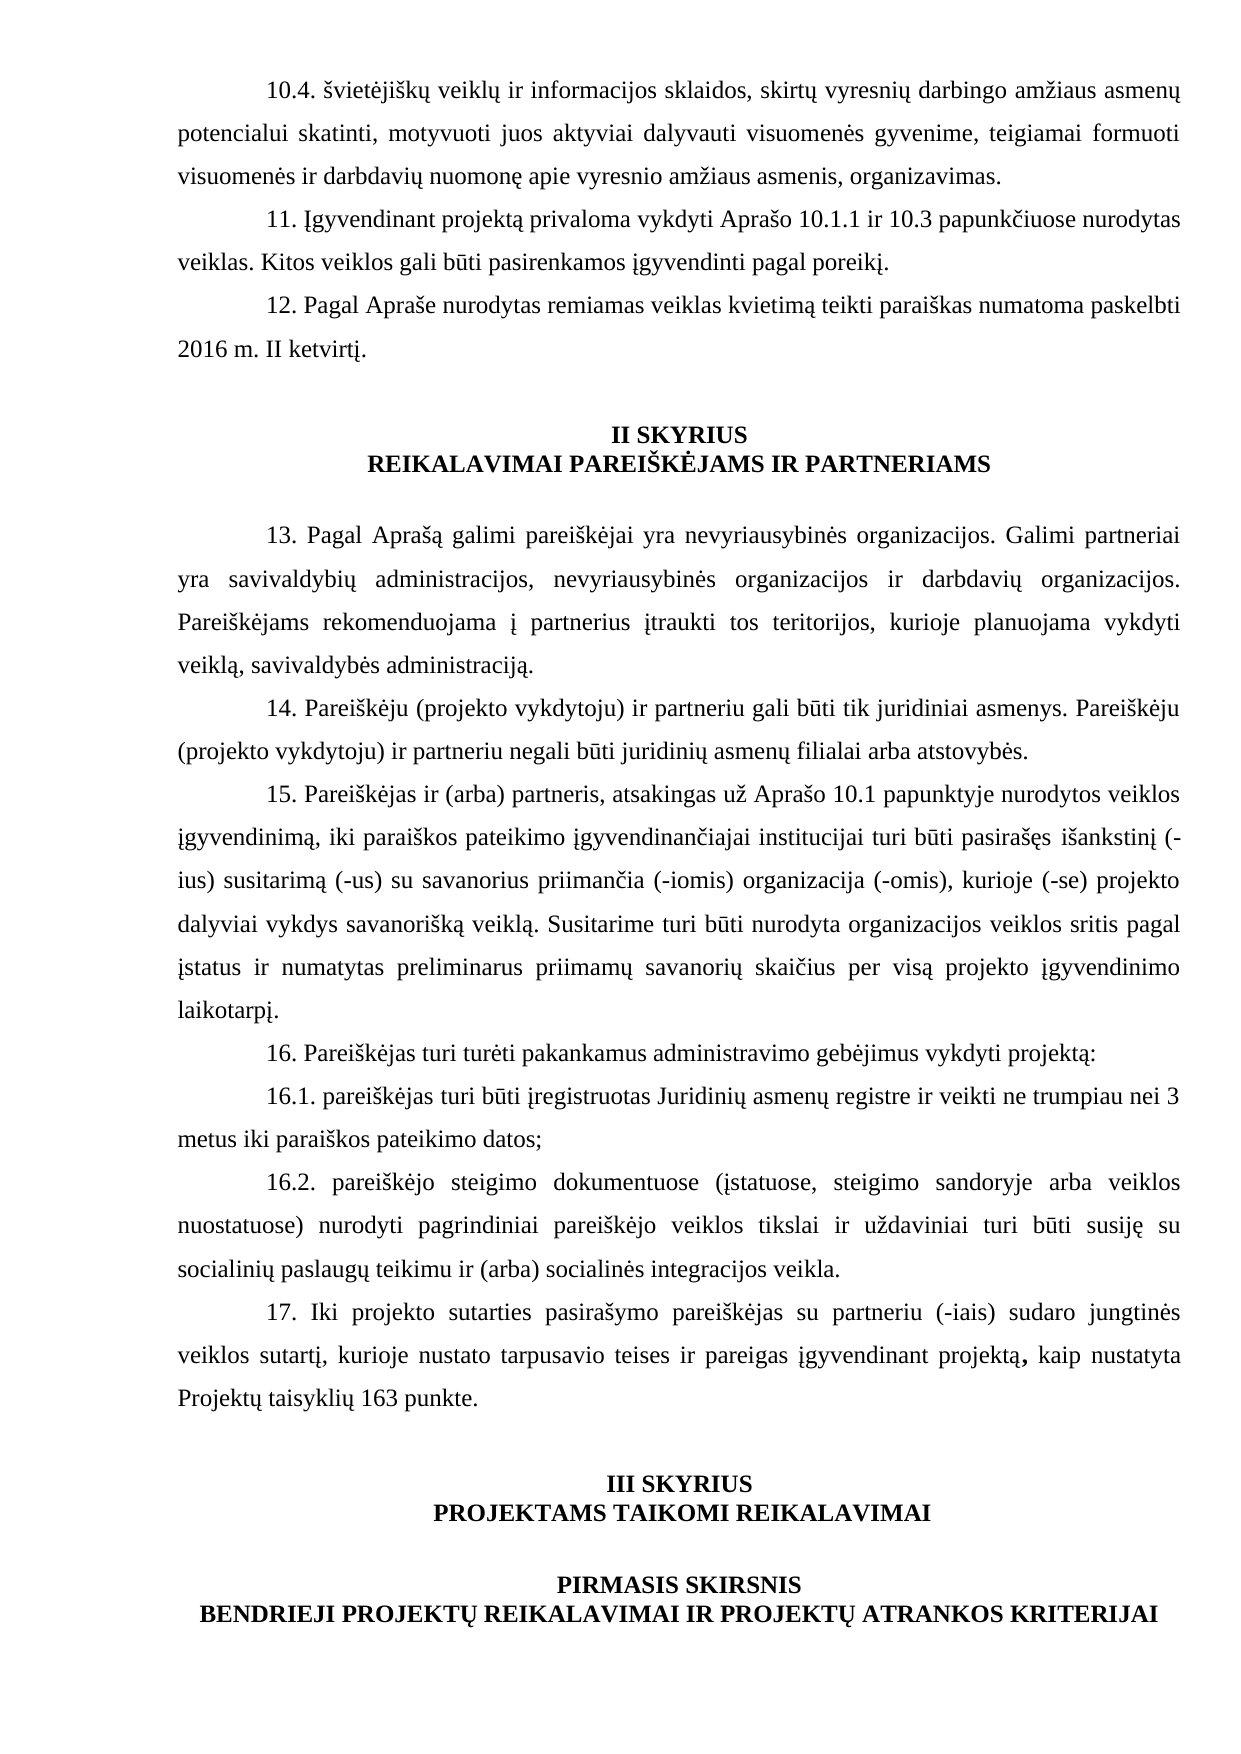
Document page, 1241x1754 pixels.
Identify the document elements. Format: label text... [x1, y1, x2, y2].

text 17. Iki projekto sutarties pasirašymo pareiškėjas su partneriu (-iais) sudaro jungtinės veiklos sutartį, kurioje nustato tarpusavio teises ir pareigas įgyvendinant projektą, kaip nustatyta Projektų taisyklių 163 punkte. [177, 1297, 1181, 1412]
text III SKYRIUS [177, 1469, 1181, 1498]
text 12. Pagal Apraše nurodytas remiamas veiklas kvietimą teikti paraiškas numatoma paskelbti 2016 m. II ketvirtį. [177, 291, 1181, 362]
text PROJEKTAMS TAIKOMI REIKALAVIMAI [177, 1498, 1181, 1527]
text REIKALAVIMAI PAREIŠKĖJAMS IR PARTNERIAMS [177, 449, 1181, 477]
text PIRMASIS SKIRSNIS [177, 1570, 1181, 1599]
text 16.1. pareiškėjas turi būti įregistruotas Juridinių asmenų registre ir veikti ne trumpiau nei 3 metus iki paraiškos pateikimo datos; [177, 1081, 1181, 1153]
text 14. Pareiškėju (projekto vykdytoju) ir partneriu gali būti tik juridiniai asmenys. Pareiškėju (projekto vykdytoju) ir partneriu negali būti juridinių asmenų filialai arba atstovybės. [177, 693, 1181, 765]
text 16.2. pareiškėjo steigimo dokumentuose (įstatuose, steigimo sandoryje arba veiklos nuostatuose) nurodyti pagrindiniai pareiškėjo veiklos tikslai ir uždaviniai turi būti susiję su socialinių paslaugų teikimu ir (arba) socialinės integracijos veikla. [177, 1167, 1181, 1282]
text 10.4. švietėjiškų veiklų ir informacijos sklaidos, skirtų vyresnių darbingo amžiaus asmenų potencialui skatinti, motyvuoti juos aktyviai dalyvauti visuomenės gyvenime, teigiamai formuoti visuomenės ir darbdavių nuomonę apie vyresnio amžiaus asmenis, organizavimas. [177, 75, 1181, 190]
text 16. Pareiškėjas turi turėti pakankamus administravimo gebėjimus vykdyti projektą: [177, 1038, 1181, 1067]
text BENDRIEJI PROJEKTŲ REIKALAVIMAI IR PROJEKTŲ ATRANKOS KRITERIJAI [177, 1599, 1181, 1627]
text II SKYRIUS [177, 420, 1181, 449]
text 15. Pareiškėjas ir (arba) partneris, atsakingas už Aprašo 10.1 papunktyje nurodytos veiklos įgyvendinimą, iki paraiškos pateikimo įgyvendinančiajai institucijai turi būti pasirašęs išankstinį (-ius) susitarimą (-us) su savanorius priimančia (-iomis) organizacija (-omis), kurioje (-se) projekto dalyviai vykdys savanorišką veiklą. Susitarime turi būti nurodyta organizacijos veiklos sritis pagal įstatus ir numatytas preliminarus priimamų savanorių skaičius per visą projekto įgyvendinimo laikotarpį. [177, 779, 1181, 1024]
text 11. Įgyvendinant projektą privaloma vykdyti Aprašo 10.1.1 ir 10.3 papunkčiuose nurodytas veiklas. Kitos veiklos gali būti pasirenkamos įgyvendinti pagal poreikį. [177, 204, 1181, 276]
text 13. Pagal Aprašą galimi pareiškėjai yra nevyriausybinės organizacijos. Galimi partneriai yra savivaldybių administracijos, nevyriausybinės organizacijos ir darbdavių organizacijos. Pareiškėjams rekomenduojama į partnerius įtraukti tos teritorijos, kurioje planuojama vykdyti veiklą, savivaldybės administraciją. [177, 521, 1181, 679]
